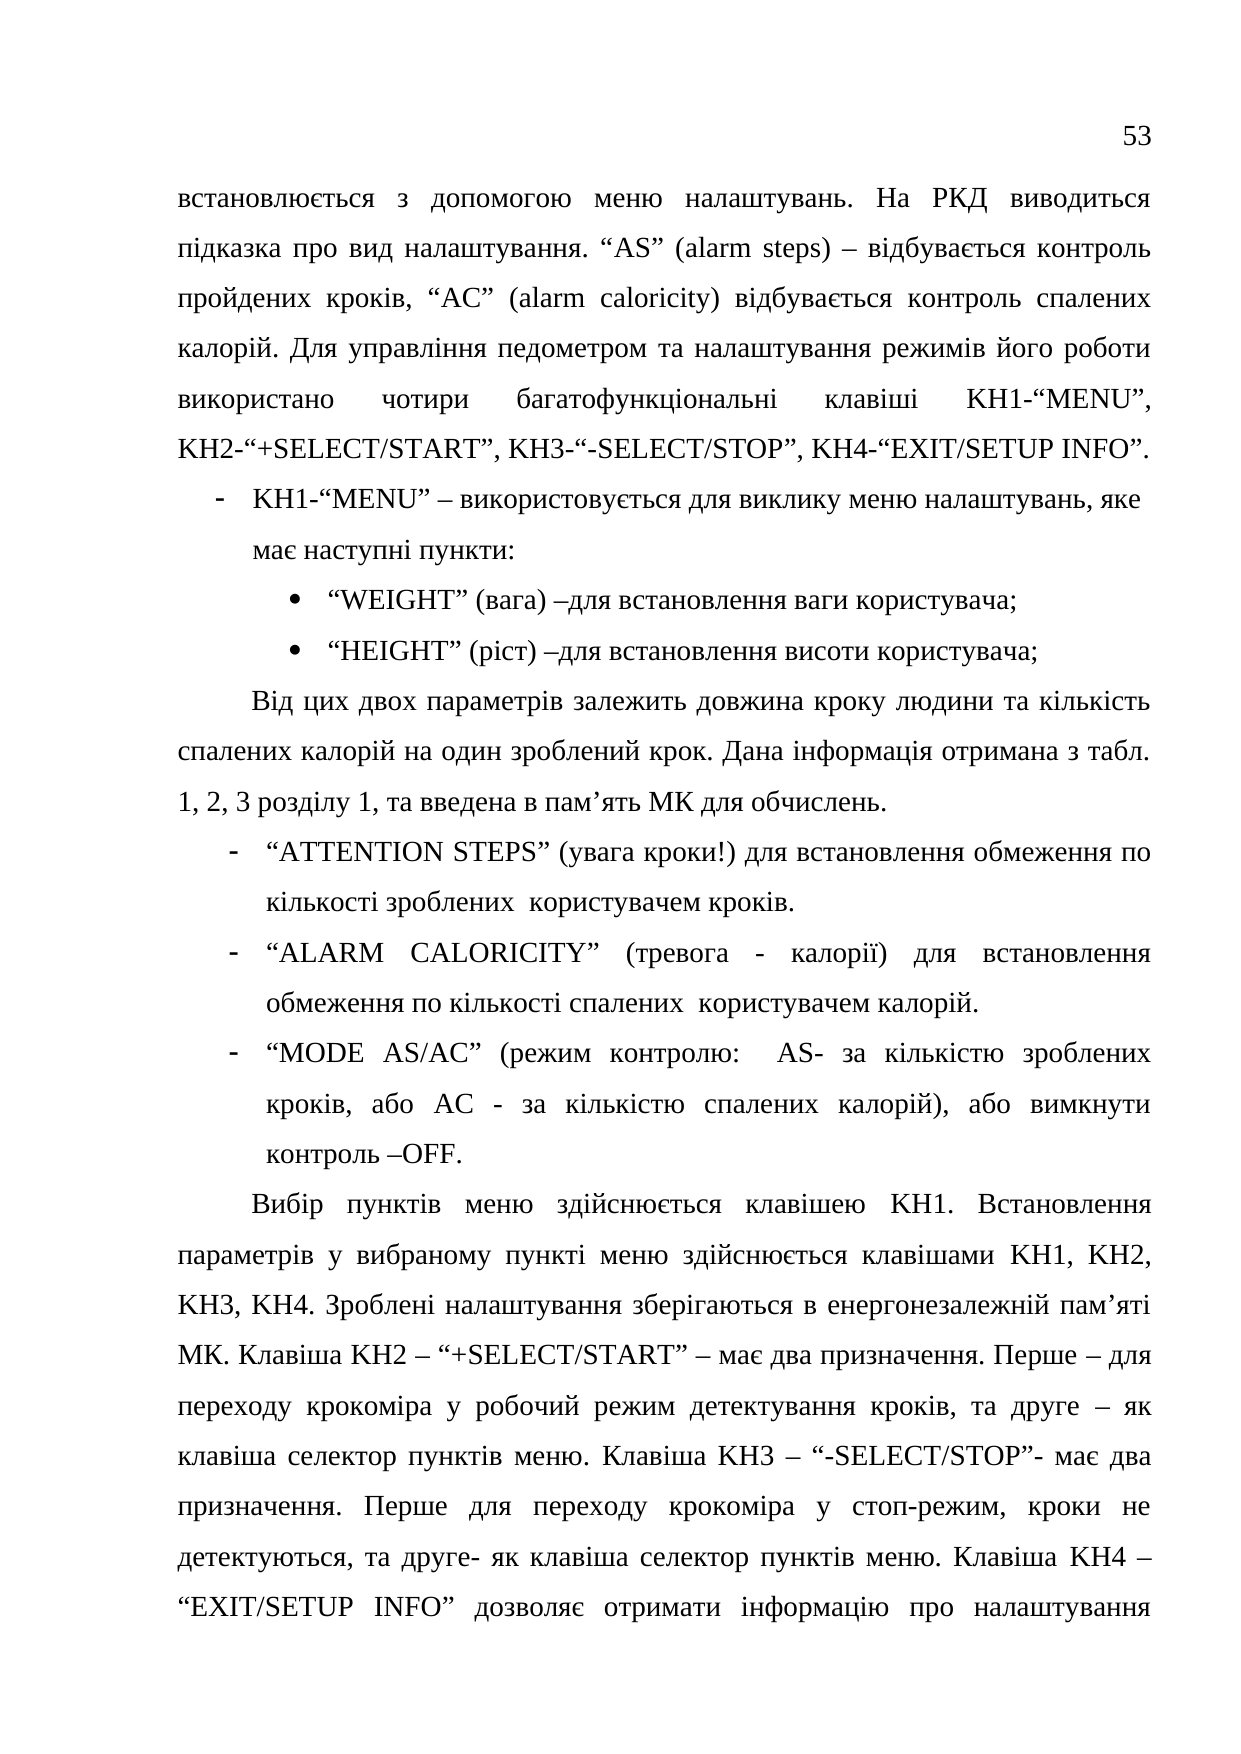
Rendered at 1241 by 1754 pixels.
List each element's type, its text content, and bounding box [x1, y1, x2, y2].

text Вибір пунктів меню здійснюється клавішею KH1. Встановлення параметрів у вибраному пункті меню здійснюється клавішами KH1, KH2, KH3, KH4. Зроблені налаштування зберігаються в енергонезалежній пам’яті МК. Клавіша KH2 – “+SELECT/START” – має два призначення. Перше – для переходу крокоміра у робочий режим детектування кроків, та друге – як клавіша селектор пунктів меню. Клавіша KH3 – “-SELECT/STOP”- має два призначення. Перше для переходу крокоміра у стоп-режим, кроки не детектуються, та друге- як клавіша селектор пунктів меню. Клавіша KH4 – “EXIT/SETUP INFO” дозволяє отримати інформацію про налаштування [177, 1187, 1152, 1623]
list “MODE AS/AC” (режим контролю: AS- за кількістю зроблених кроків, або AC - за кількістю спалених калорій), або вимкнути контроль –OFF. [228, 1036, 1152, 1170]
list KH1-“MENU” – використовується для виклику меню налаштувань, яке має наступні пункти: [215, 482, 1152, 566]
text встановлюється з допомогою меню налаштувань. На РКД виводиться підказка про вид налаштування. “AS” (alarm steps) – відбувається контроль пройдених кроків, “AС” (alarm caloricity) відбувається контроль спалених калорій. Для управління педометром та налаштування режимів його роботи використано чотири багатофункціональні клавіші KH1-“MENU”, KH2-“+SELECT/START”, KH3-“-SELECT/STOP”, KH4-“EXIT/SETUP INFO”. [177, 180, 1152, 465]
list “ALARM CALORICITY” (тревога - калорії) для встановлення обмеження по кількості спалених користувачем калорій. [228, 935, 1152, 1019]
list “ATTENTION STEPS” (увага кроки!) для встановлення обмеження по кількості зроблених користувачем кроків. [228, 834, 1152, 918]
list “WEIGHT” (вага) –для встановлення ваги користувача; [290, 582, 1152, 616]
list “HEIGHT” (ріст) –для встановлення висоти користувача; [290, 633, 1152, 666]
text Від цих двох параметрів залежить довжина кроку людини та кількість спалених калорій на один зроблений крок. Дана інформація отримана з табл. 1, 2, 3 розділу 1, та введена в пам’ять МК для обчислень. [177, 683, 1152, 817]
